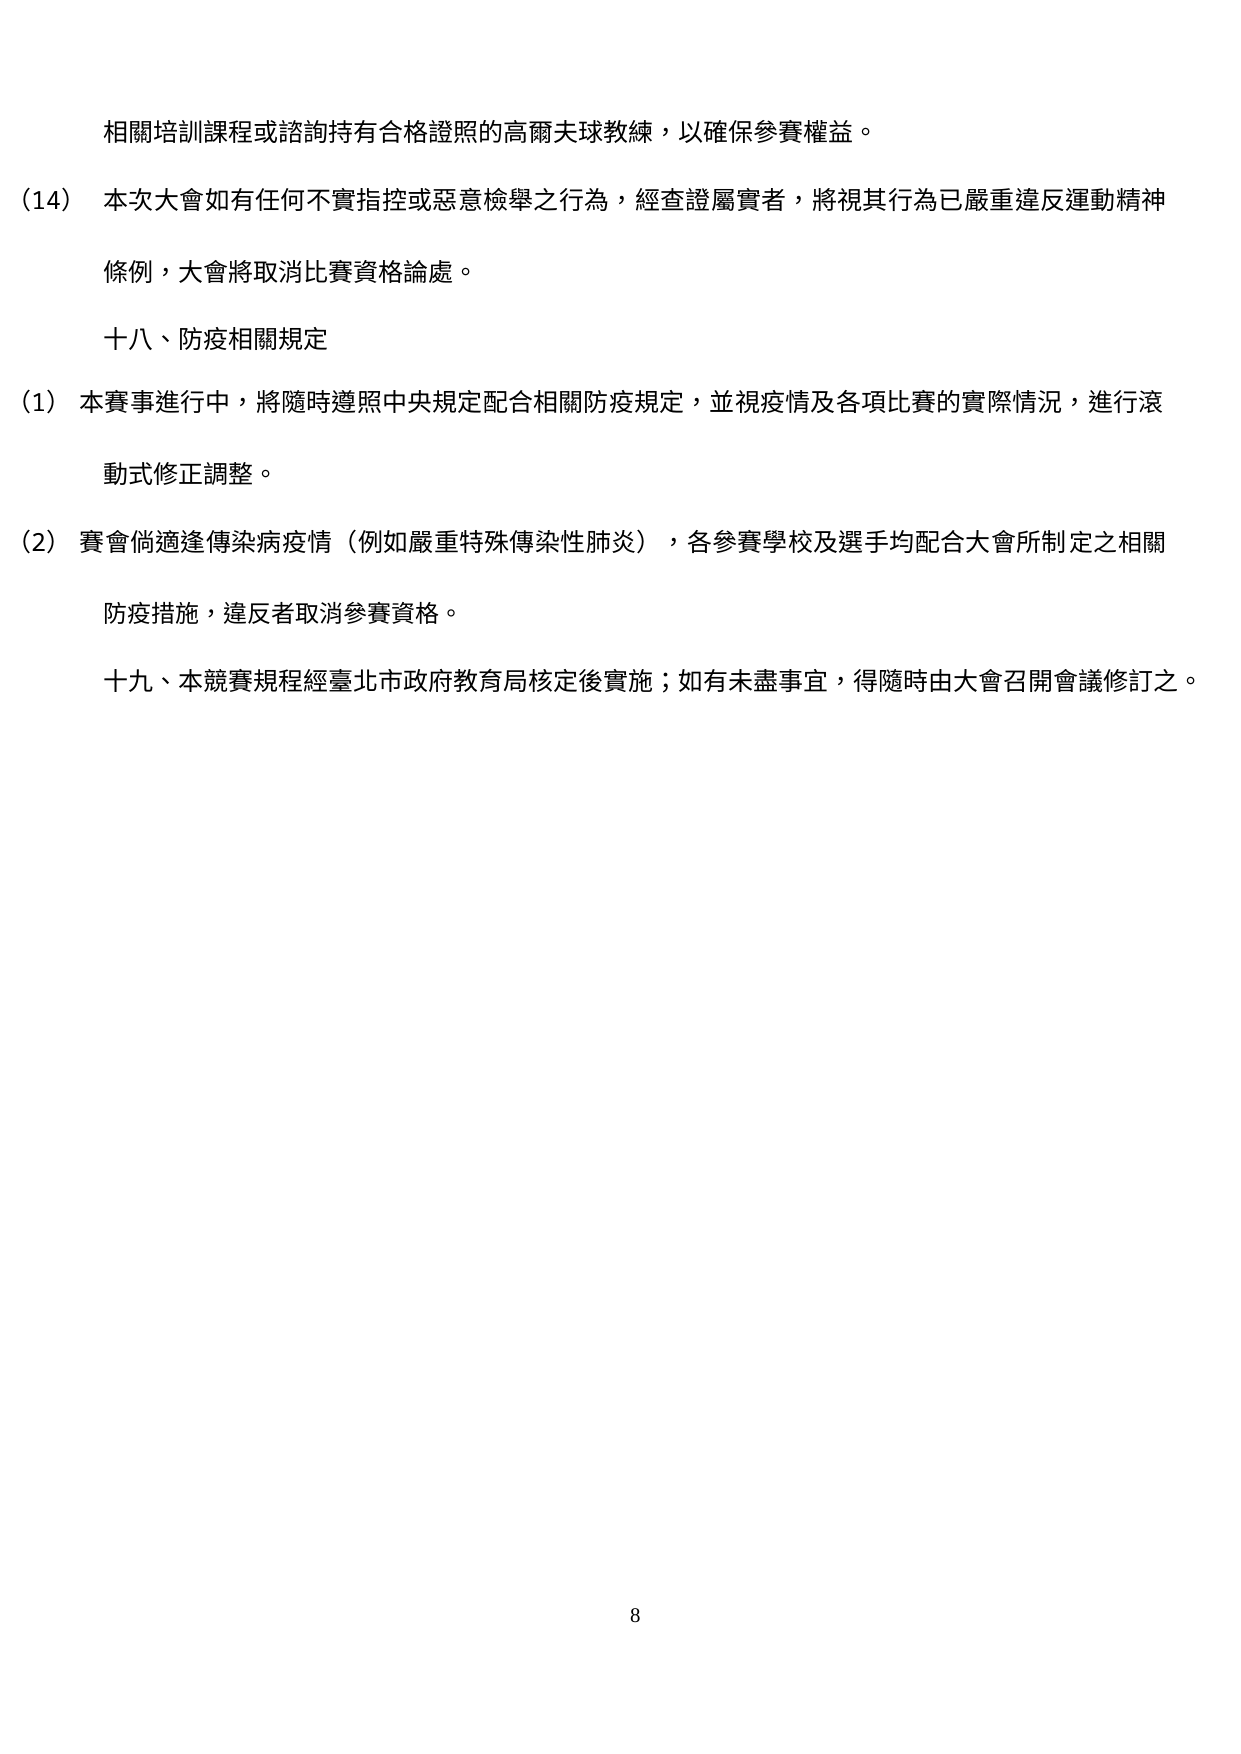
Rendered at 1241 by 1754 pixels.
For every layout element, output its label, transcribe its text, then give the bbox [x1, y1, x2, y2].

text 十八、防疫相關規定 [104, 296, 1211, 359]
list 相關培訓課程或諮詢持有合格證照的高爾夫球教練，以確保參賽權益。 [6, 89, 1167, 151]
text 十九、本競賽規程經臺北市政府教育局核定後實施；如有未盡事宜，得隨時由大會召開會議修訂之。 [104, 638, 1211, 701]
list 本次大會如有任何不實指控或惡意檢舉之行為，經查證屬實者，將視其行為已嚴重違反運動精神條例，大會將取消比賽資格論處。 [6, 157, 1167, 291]
list 本賽事進行中，將隨時遵照中央規定配合相關防疫規定，並視疫情及各項比賽的實際情況，進行滾動式修正調整。 [6, 359, 1167, 493]
list 賽會倘適逢傳染病疫情（例如嚴重特殊傳染性肺炎），各參賽學校及選手均配合大會所制定之相關防疫措施，違反者取消參賽資格。 [6, 499, 1167, 633]
